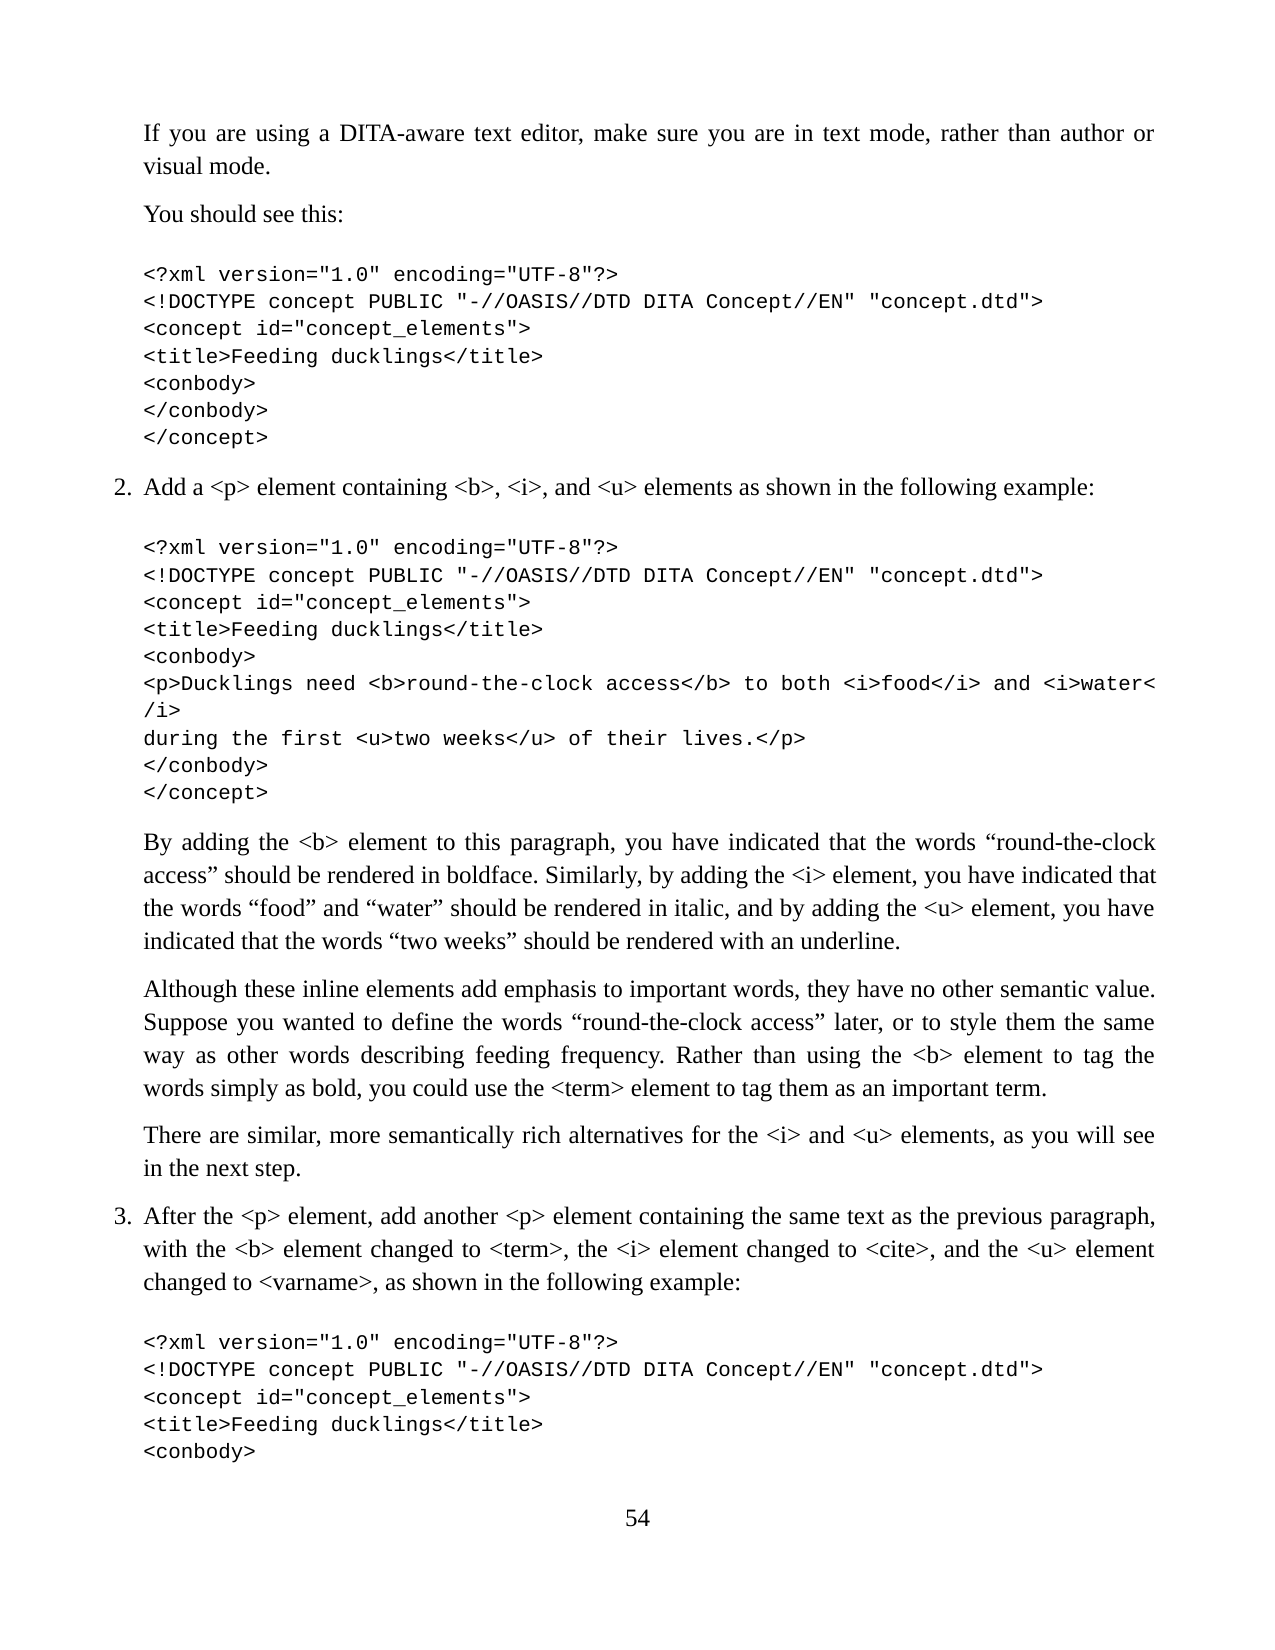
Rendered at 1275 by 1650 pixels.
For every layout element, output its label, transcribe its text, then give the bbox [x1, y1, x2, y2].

list By adding the <b> element to this paragraph, you have indicated that the words “round-the-clock access” should be rendered in boldface. Similarly, by adding the <i> element, you have indicated that the words “food” and “water” should be rendered in italic, and by adding the <u> element, you have indicated that the words “two weeks” should be rendered with an underline. [118, 827, 1157, 955]
list Add a <p> element containing <b>, <i>, and <u> elements as shown in the following example: [118, 472, 1157, 501]
list You should see this: [118, 199, 1157, 227]
list There are similar, more semantically rich alternatives for the <i> and <u> elements, as you will see in the next step. [118, 1120, 1157, 1182]
list After the <p> element, add another <p> element containing the same text as the previous paragraph, with the <b> element changed to <term>, the <i> element changed to <cite>, and the <u> element changed to <varname>, as shown in the following example: [118, 1201, 1157, 1296]
list Although these inline elements add emphasis to important words, they have no other semantic value. Suppose you wanted to define the words “round-the-clock access” later, or to style them the same way as other words describing feeding frequency. Rather than using the <b> element to tag the words simply as bold, you could use the <term> element to tag them as an important term. [118, 974, 1157, 1101]
list If you are using a DITA-aware text editor, make sure you are in text mode, rather than author or visual mode. [118, 118, 1157, 180]
list <?xml version="1.0" encoding="UTF-8"?> <!DOCTYPE concept PUBLIC "-//OASIS//DTD DITA Concept//EN" "concept.dtd"> <concept id="concept_elements"> <title>Feeding ducklings</title> <conbody> <p>Ducklings need <b>round-the-clock access</b> to both <i>food</i> and <i>water</i> during the first <u>two weeks</u> of their lives.</p> </conbody> </concept> [118, 537, 1157, 806]
list <?xml version="1.0" encoding="UTF-8"?> <!DOCTYPE concept PUBLIC "-//OASIS//DTD DITA Concept//EN" "concept.dtd"> <concept id="concept_elements"> <title>Feeding ducklings</title> <conbody> </conbody> </concept> [118, 264, 1157, 451]
list <?xml version="1.0" encoding="UTF-8"?> <!DOCTYPE concept PUBLIC "-//OASIS//DTD DITA Concept//EN" "concept.dtd"> <concept id="concept_elements"> <title>Feeding ducklings</title> <conbody> [118, 1332, 1157, 1465]
